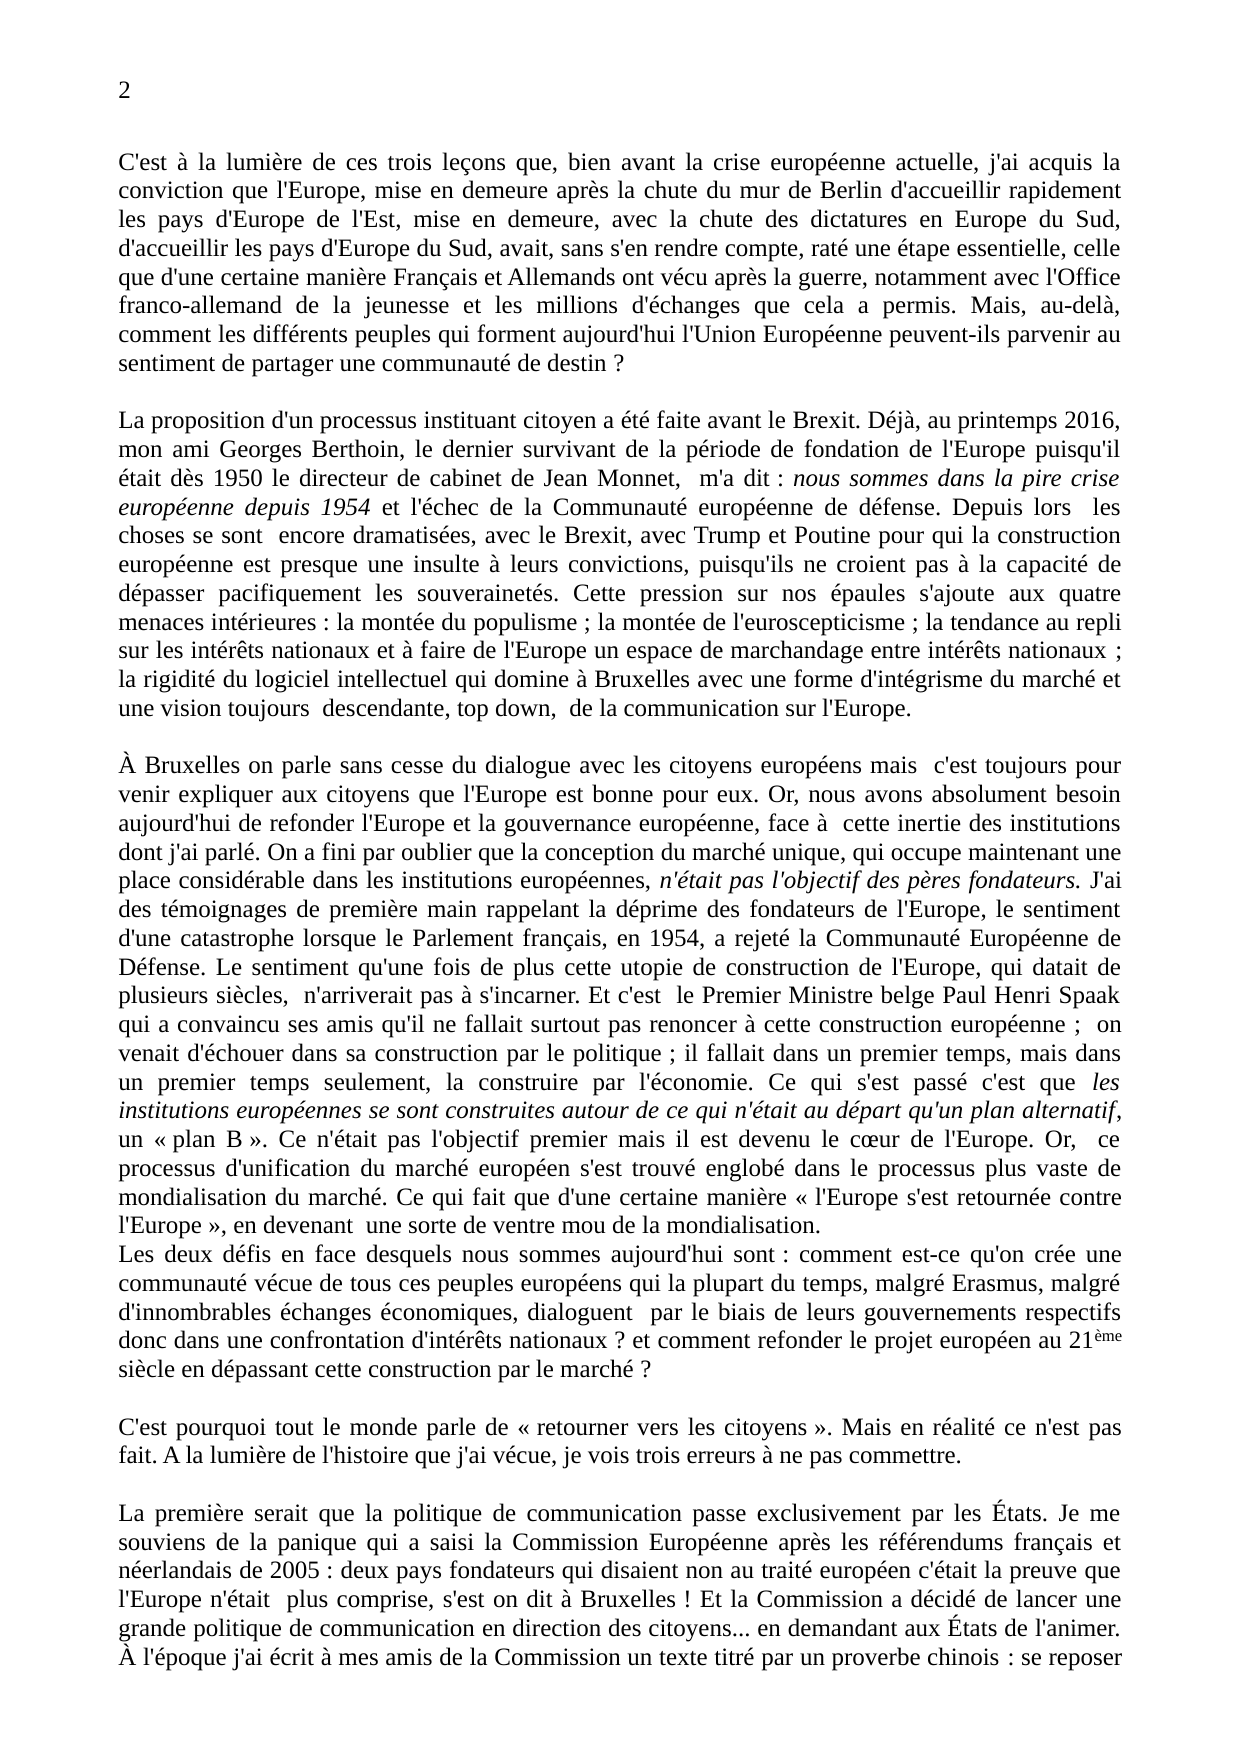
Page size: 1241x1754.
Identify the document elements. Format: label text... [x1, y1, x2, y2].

text C'est à la lumière de ces trois leçons que, bien avant la crise européenne actuelle, j'ai acquis la conviction que l'Europe, mise en demeure après la chute du mur de Berlin d'accueillir rapidement les pays d'Europe de l'Est, mise en demeure, avec la chute des dictatures en Europe du Sud, d'accueillir les pays d'Europe du Sud, avait, sans s'en rendre compte, raté une étape essentielle, celle que d'une certaine manière Français et Allemands ont vécu après la guerre, notamment avec l'Office franco-allemand de la jeunesse et les millions d'échanges que cela a permis. Mais, au-delà, comment les différents peuples qui forment aujourd'hui l'Union Européenne peuvent-ils parvenir au sentiment de partager une communauté de destin ? [118, 147, 1122, 377]
text La proposition d'un processus instituant citoyen a été faite avant le Brexit. Déjà, au printemps 2016, mon ami Georges Berthoin, le dernier survivant de la période de fondation de l'Europe puisqu'il était dès 1950 le directeur de cabinet de Jean Monnet, m'a dit : nous sommes dans la pire crise européenne depuis 1954 et l'échec de la Communauté européenne de défense. Depuis lors les choses se sont encore dramatisées, avec le Brexit, avec Trump et Poutine pour qui la construction européenne est presque une insulte à leurs convictions, puisqu'ils ne croient pas à la capacité de dépasser pacifiquement les souverainetés. Cette pression sur nos épaules s'ajoute aux quatre menaces intérieures : la montée du populisme ; la montée de l'euroscepticisme ; la tendance au repli sur les intérêts nationaux et à faire de l'Europe un espace de marchandage entre intérêts nationaux ; la rigidité du logiciel intellectuel qui domine à Bruxelles avec une forme d'intégrisme du marché et une vision toujours descendante, top down, de la communication sur l'Europe. [118, 406, 1122, 722]
text La première serait que la politique de communication passe exclusivement par les États. Je me souviens de la panique qui a saisi la Commission Européenne après les référendums français et néerlandais de 2005 : deux pays fondateurs qui disaient non au traité européen c'était la preuve que l'Europe n'était plus comprise, s'est on dit à Bruxelles ! Et la Commission a décidé de lancer une grande politique de communication en direction des citoyens... en demandant aux États de l'animer. À l'époque j'ai écrit à mes amis de la Commission un texte titré par un proverbe chinois : se reposer [118, 1498, 1122, 1671]
text Les deux défis en face desquels nous sommes aujourd'hui sont : comment est-ce qu'on crée une communauté vécue de tous ces peuples européens qui la plupart du temps, malgré Erasmus, malgré d'innombrables échanges économiques, dialoguent par le biais de leurs gouvernements respectifs donc dans une confrontation d'intérêts nationaux ? et comment refonder le projet européen au 21ème siècle en dépassant cette construction par le marché ? [118, 1239, 1122, 1383]
text C'est pourquoi tout le monde parle de « retourner vers les citoyens ». Mais en réalité ce n'est pas fait. A la lumière de l'histoire que j'ai vécue, je vois trois erreurs à ne pas commettre. [118, 1412, 1122, 1469]
text À Bruxelles on parle sans cesse du dialogue avec les citoyens européens mais c'est toujours pour venir expliquer aux citoyens que l'Europe est bonne pour eux. Or, nous avons absolument besoin aujourd'hui de refonder l'Europe et la gouvernance européenne, face à cette inertie des institutions dont j'ai parlé. On a fini par oublier que la conception du marché unique, qui occupe maintenant une place considérable dans les institutions européennes, n'était pas l'objectif des pères fondateurs. J'ai des témoignages de première main rappelant la déprime des fondateurs de l'Europe, le sentiment d'une catastrophe lorsque le Parlement français, en 1954, a rejeté la Communauté Européenne de Défense. Le sentiment qu'une fois de plus cette utopie de construction de l'Europe, qui datait de plusieurs siècles, n'arriverait pas à s'incarner. Et c'est le Premier Ministre belge Paul Henri Spaak qui a convaincu ses amis qu'il ne fallait surtout pas renoncer à cette construction européenne ; on venait d'échouer dans sa construction par le politique ; il fallait dans un premier temps, mais dans un premier temps seulement, la construire par l'économie. Ce qui s'est passé c'est que les institutions européennes se sont construites autour de ce qui n'était au départ qu'un plan alternatif, un « plan B ». Ce n'était pas l'objectif premier mais il est devenu le cœur de l'Europe. Or, ce processus d'unification du marché européen s'est trouvé englobé dans le processus plus vaste de mondialisation du marché. Ce qui fait que d'une certaine manière « l'Europe s'est retournée contre l'Europe », en devenant une sorte de ventre mou de la mondialisation. [118, 751, 1122, 1239]
